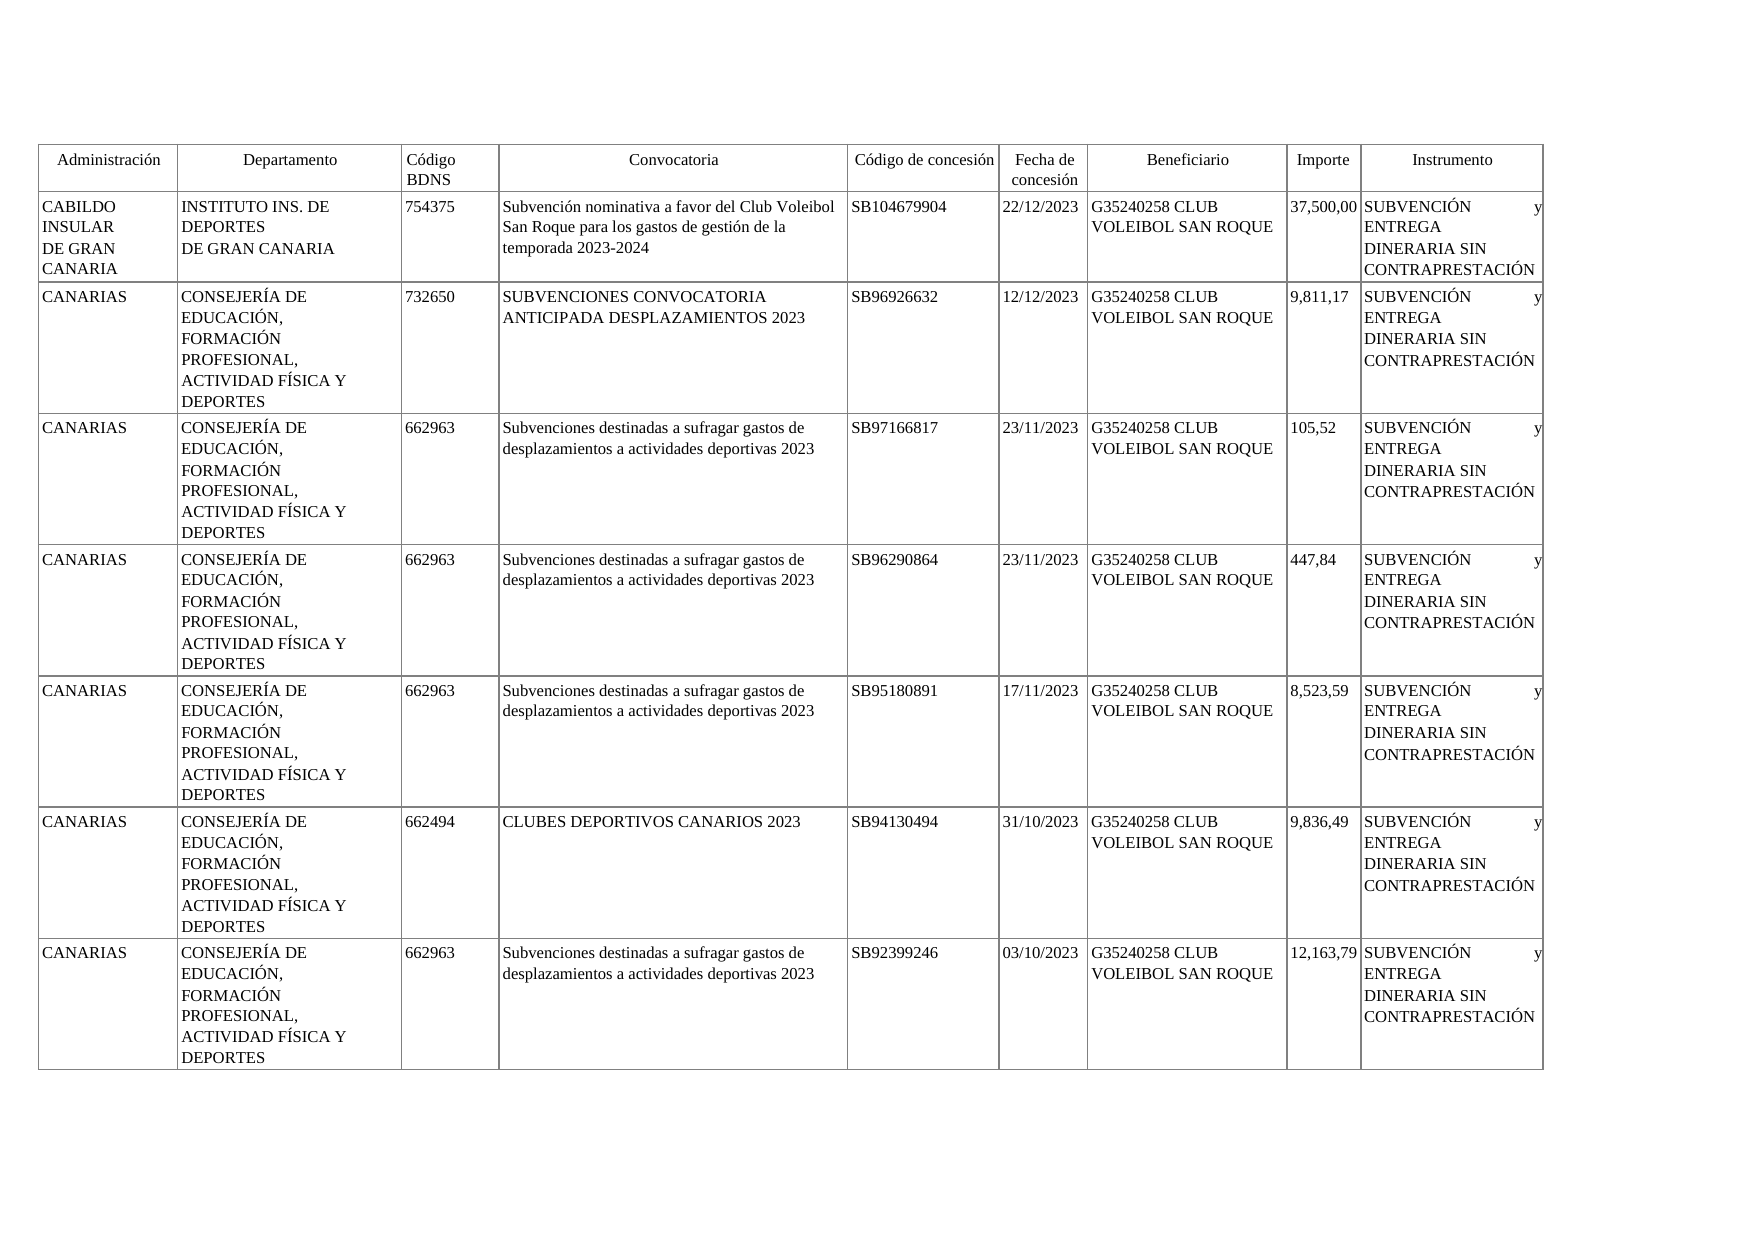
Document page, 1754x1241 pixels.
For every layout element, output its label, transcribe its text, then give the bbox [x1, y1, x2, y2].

table_cell SUBVENCIÓN y ENTREGA DINERARIA SIN CONTRAPRESTACIÓN [1362, 414, 1542, 544]
table_cell 23/11/2023 [1000, 414, 1087, 544]
table_cell SB96926632 [848, 283, 998, 412]
table_header Beneficiario [1088, 145, 1286, 191]
table_cell SB94130494 [848, 808, 998, 937]
table_cell CONSEJERÍA DE EDUCACIÓN, FORMACIÓN PROFESIONAL, ACTIVIDAD FÍSICA Y DEPORTES [178, 808, 401, 937]
table_cell 31/10/2023 [1000, 808, 1087, 937]
table_cell SB104679904 [848, 192, 998, 281]
table_cell INSTITUTO INS. DE DEPORTES DE GRAN CANARIA [178, 192, 401, 281]
table_cell 9,811,17 [1288, 283, 1360, 412]
table_cell CONSEJERÍA DE EDUCACIÓN, FORMACIÓN PROFESIONAL, ACTIVIDAD FÍSICA Y DEPORTES [178, 545, 401, 675]
table_cell SUBVENCIÓN y ENTREGA DINERARIA SIN CONTRAPRESTACIÓN [1362, 283, 1542, 412]
table_cell 662963 [402, 939, 498, 1069]
table_cell CONSEJERÍA DE EDUCACIÓN, FORMACIÓN PROFESIONAL, ACTIVIDAD FÍSICA Y DEPORTES [178, 283, 401, 412]
table_header Código de concesión [848, 145, 998, 191]
table_cell 22/12/2023 [1000, 192, 1087, 281]
table_cell 37,500,00 [1288, 192, 1360, 281]
table_header Administración [39, 145, 177, 191]
table_cell G35240258 CLUB VOLEIBOL SAN ROQUE [1088, 939, 1286, 1069]
table_cell SUBVENCIÓN y ENTREGA DINERARIA SIN CONTRAPRESTACIÓN [1362, 808, 1542, 937]
table_header Importe [1288, 145, 1360, 191]
table_cell SB92399246 [848, 939, 998, 1069]
table_cell 662494 [402, 808, 498, 937]
table_cell 12,163,79 [1288, 939, 1360, 1069]
table_cell SUBVENCIÓN y ENTREGA DINERARIA SIN CONTRAPRESTACIÓN [1362, 677, 1542, 806]
table_cell CONSEJERÍA DE EDUCACIÓN, FORMACIÓN PROFESIONAL, ACTIVIDAD FÍSICA Y DEPORTES [178, 414, 401, 544]
table_cell CONSEJERÍA DE EDUCACIÓN, FORMACIÓN PROFESIONAL, ACTIVIDAD FÍSICA Y DEPORTES [178, 677, 401, 806]
table_cell 447,84 [1288, 545, 1360, 675]
table_header Fecha de concesión [1000, 145, 1087, 191]
table_cell SUBVENCIÓN y ENTREGA DINERARIA SIN CONTRAPRESTACIÓN [1362, 192, 1542, 281]
table_cell G35240258 CLUB VOLEIBOL SAN ROQUE [1088, 192, 1286, 281]
table_cell SUBVENCIÓN y ENTREGA DINERARIA SIN CONTRAPRESTACIÓN [1362, 939, 1542, 1069]
table_cell CANARIAS [39, 414, 177, 544]
table_cell SB96290864 [848, 545, 998, 675]
table_header Departamento [178, 145, 401, 191]
table_cell 23/11/2023 [1000, 545, 1087, 675]
table_cell CANARIAS [39, 677, 177, 806]
table_cell 8,523,59 [1288, 677, 1360, 806]
table_cell CONSEJERÍA DE EDUCACIÓN, FORMACIÓN PROFESIONAL, ACTIVIDAD FÍSICA Y DEPORTES [178, 939, 401, 1069]
table_cell 662963 [402, 677, 498, 806]
table_cell CANARIAS [39, 545, 177, 675]
table_header Instrumento [1362, 145, 1542, 191]
table_cell 17/11/2023 [1000, 677, 1087, 806]
table_cell 662963 [402, 545, 498, 675]
table_cell G35240258 CLUB VOLEIBOL SAN ROQUE [1088, 283, 1286, 412]
table_cell CANARIAS [39, 283, 177, 412]
table_cell G35240258 CLUB VOLEIBOL SAN ROQUE [1088, 677, 1286, 806]
table_cell CANARIAS [39, 939, 177, 1069]
table_header Convocatoria [500, 145, 847, 191]
table_cell SB95180891 [848, 677, 998, 806]
table_cell CLUBES DEPORTIVOS CANARIOS 2023 [500, 808, 847, 937]
table_cell 662963 [402, 414, 498, 544]
table_cell 754375 [402, 192, 498, 281]
table_cell G35240258 CLUB VOLEIBOL SAN ROQUE [1088, 414, 1286, 544]
table_cell 12/12/2023 [1000, 283, 1087, 412]
table_cell SB97166817 [848, 414, 998, 544]
table_cell 732650 [402, 283, 498, 412]
table_cell G35240258 CLUB VOLEIBOL SAN ROQUE [1088, 545, 1286, 675]
table_cell Subvención nominativa a favor del Club Voleibol San Roque para los gastos de gestión de la temporada 2023-2024 [500, 192, 847, 281]
table_cell Subvenciones destinadas a sufragar gastos de desplazamientos a actividades deportivas 2023 [500, 939, 847, 1069]
table_cell SUBVENCIONES CONVOCATORIA ANTICIPADA DESPLAZAMIENTOS 2023 [500, 283, 847, 412]
table_cell CANARIAS [39, 808, 177, 937]
table_cell G35240258 CLUB VOLEIBOL SAN ROQUE [1088, 808, 1286, 937]
table_header Código BDNS [402, 145, 498, 191]
table_cell 105,52 [1288, 414, 1360, 544]
table_cell Subvenciones destinadas a sufragar gastos de desplazamientos a actividades deportivas 2023 [500, 545, 847, 675]
table_cell CABILDO INSULAR DE GRAN CANARIA [39, 192, 177, 281]
table_cell Subvenciones destinadas a sufragar gastos de desplazamientos a actividades deportivas 2023 [500, 414, 847, 544]
table_cell 9,836,49 [1288, 808, 1360, 937]
table_cell Subvenciones destinadas a sufragar gastos de desplazamientos a actividades deportivas 2023 [500, 677, 847, 806]
table_cell SUBVENCIÓN y ENTREGA DINERARIA SIN CONTRAPRESTACIÓN [1362, 545, 1542, 675]
table_cell 03/10/2023 [1000, 939, 1087, 1069]
